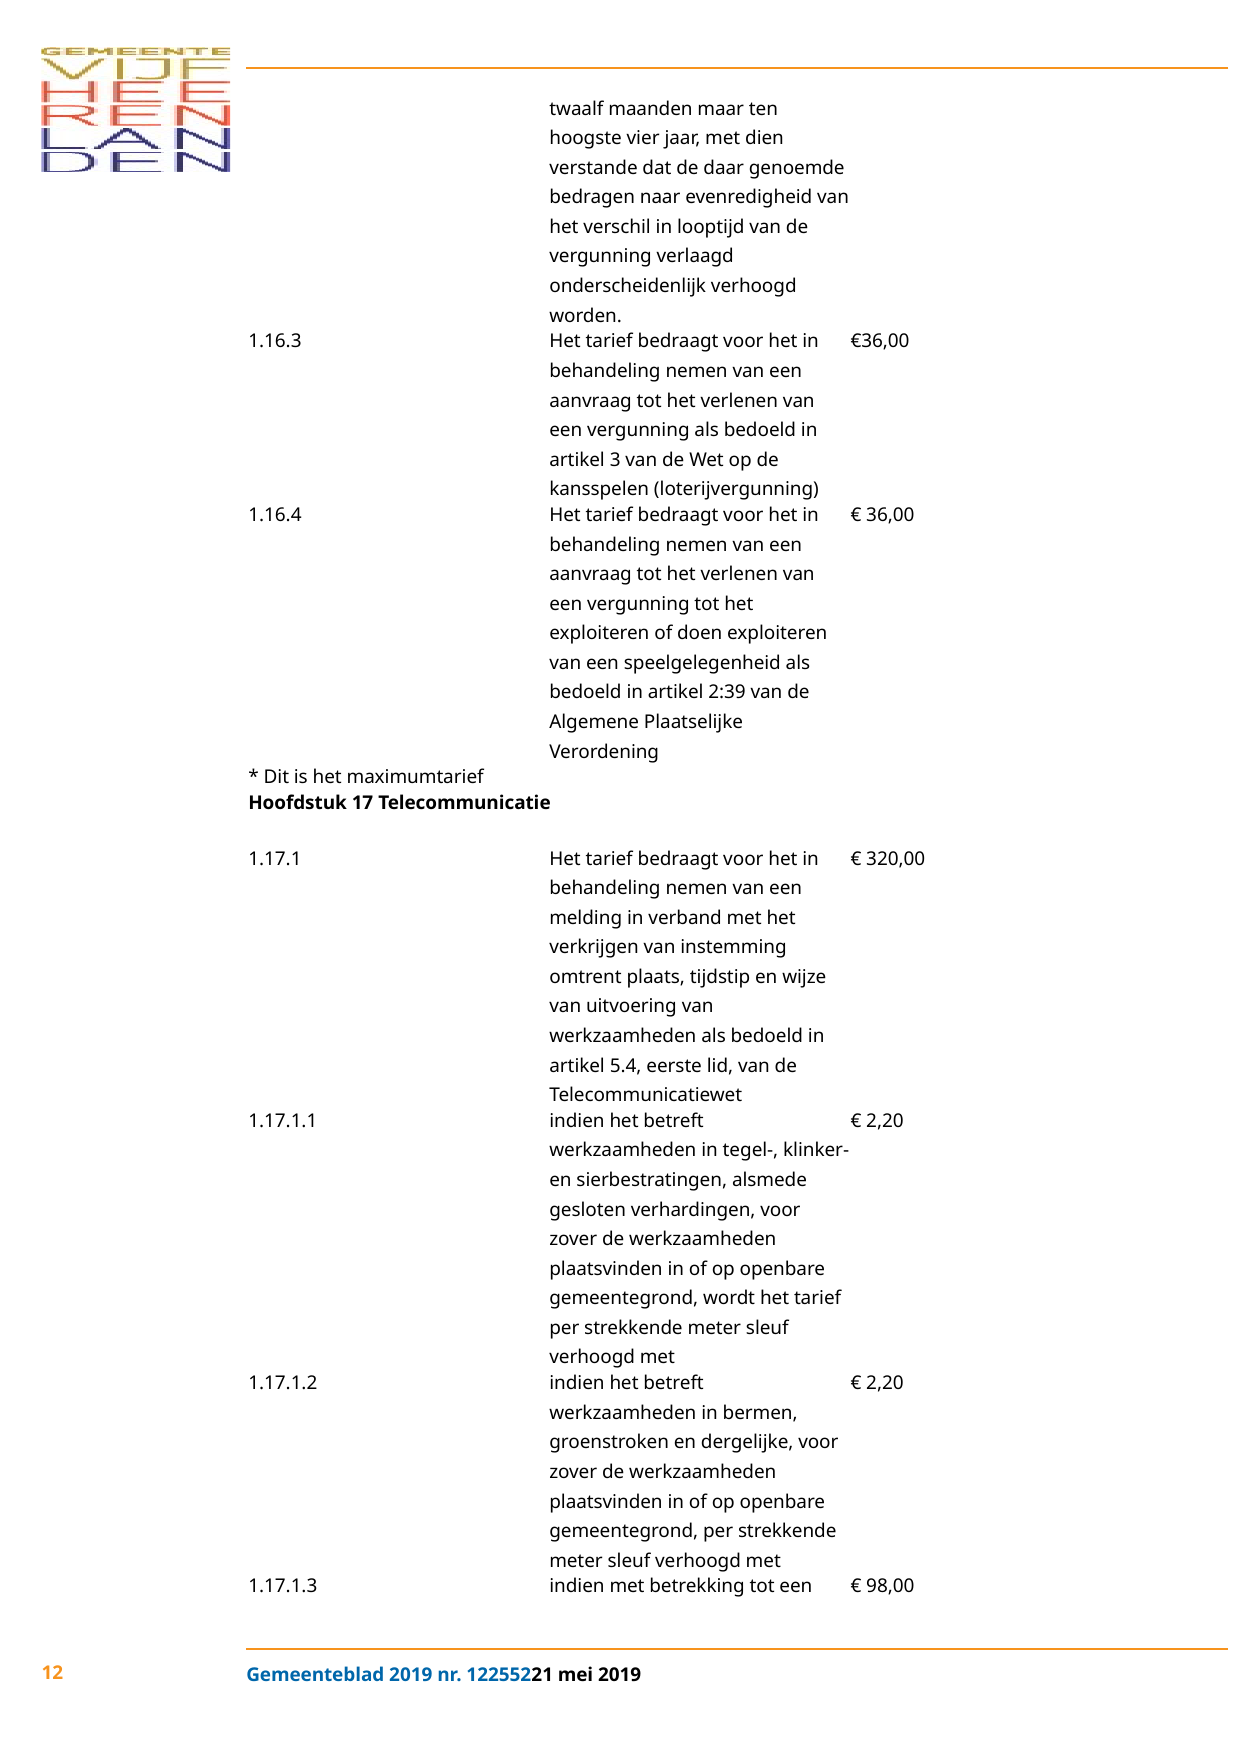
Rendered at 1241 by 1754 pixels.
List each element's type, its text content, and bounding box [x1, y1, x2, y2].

table_cell € 2,20 [850, 1370, 1152, 1573]
table_cell € 2,20 [850, 1107, 1152, 1369]
table_cell 1.17.1 [248, 845, 549, 1107]
table_cell 1.17.1.3 [248, 1573, 549, 1598]
table_cell [850, 95, 1152, 328]
table_cell [850, 789, 1152, 845]
table_cell € 36,00 [850, 501, 1152, 764]
table_cell Het tarief bedraagt voor het in behandeling nemen van een aanvraag tot het verlenen van een vergunning tot het exploiteren of doen exploiteren van een speelgelegenheid als bedoeld in artikel 2:39 van de Algemene Plaatselijke Verordening [549, 501, 850, 764]
table_cell 1.16.3 [248, 328, 549, 501]
table_cell indien het betreft werkzaamheden in tegel-, klinker- en sierbestratingen, alsmede gesloten verhardingen, voor zover de werkzaamheden plaatsvinden in of op openbare gemeentegrond, wordt het tarief per strekkende meter sleuf verhoogd met [549, 1107, 850, 1369]
table_cell [248, 95, 549, 328]
table_cell Het tarief bedraagt voor het in behandeling nemen van een aanvraag tot het verlenen van een vergunning als bedoeld in artikel 3 van de Wet op de kansspelen (loterijvergunning) [549, 328, 850, 501]
table_cell 1.17.1.2 [248, 1370, 549, 1573]
table_cell 1.17.1.1 [248, 1107, 549, 1369]
table_cell € 320,00 [850, 845, 1152, 1107]
table_cell € 98,00 [850, 1573, 1152, 1598]
table_cell * Dit is het maximumtarief [248, 764, 850, 789]
table_cell indien het betreft werkzaamheden in bermen, groenstroken en dergelijke, voor zover de werkzaamheden plaatsvinden in of op openbare gemeentegrond, per strekkende meter sleuf verhoogd met [549, 1370, 850, 1573]
table_cell indien met betrekking tot een [549, 1573, 850, 1598]
table_cell Hoofdstuk 17 Telecommunicatie [248, 789, 850, 845]
table_cell [850, 764, 1152, 789]
picture [41, 47, 231, 172]
table_cell 1.16.4 [248, 501, 549, 764]
table_cell €36,00 [850, 328, 1152, 501]
table_cell Het tarief bedraagt voor het in behandeling nemen van een melding in verband met het verkrijgen van instemming omtrent plaats, tijdstip en wijze van uitvoering van werkzaamheden als bedoeld in artikel 5.4, eerste lid, van de Telecommunicatiewet [549, 845, 850, 1107]
table_cell twaalf maanden maar ten hoogste vier jaar, met dien verstande dat de daar genoemde bedragen naar evenredigheid van het verschil in looptijd van de vergunning verlaagd onderscheidenlijk verhoogd worden. [549, 95, 850, 328]
